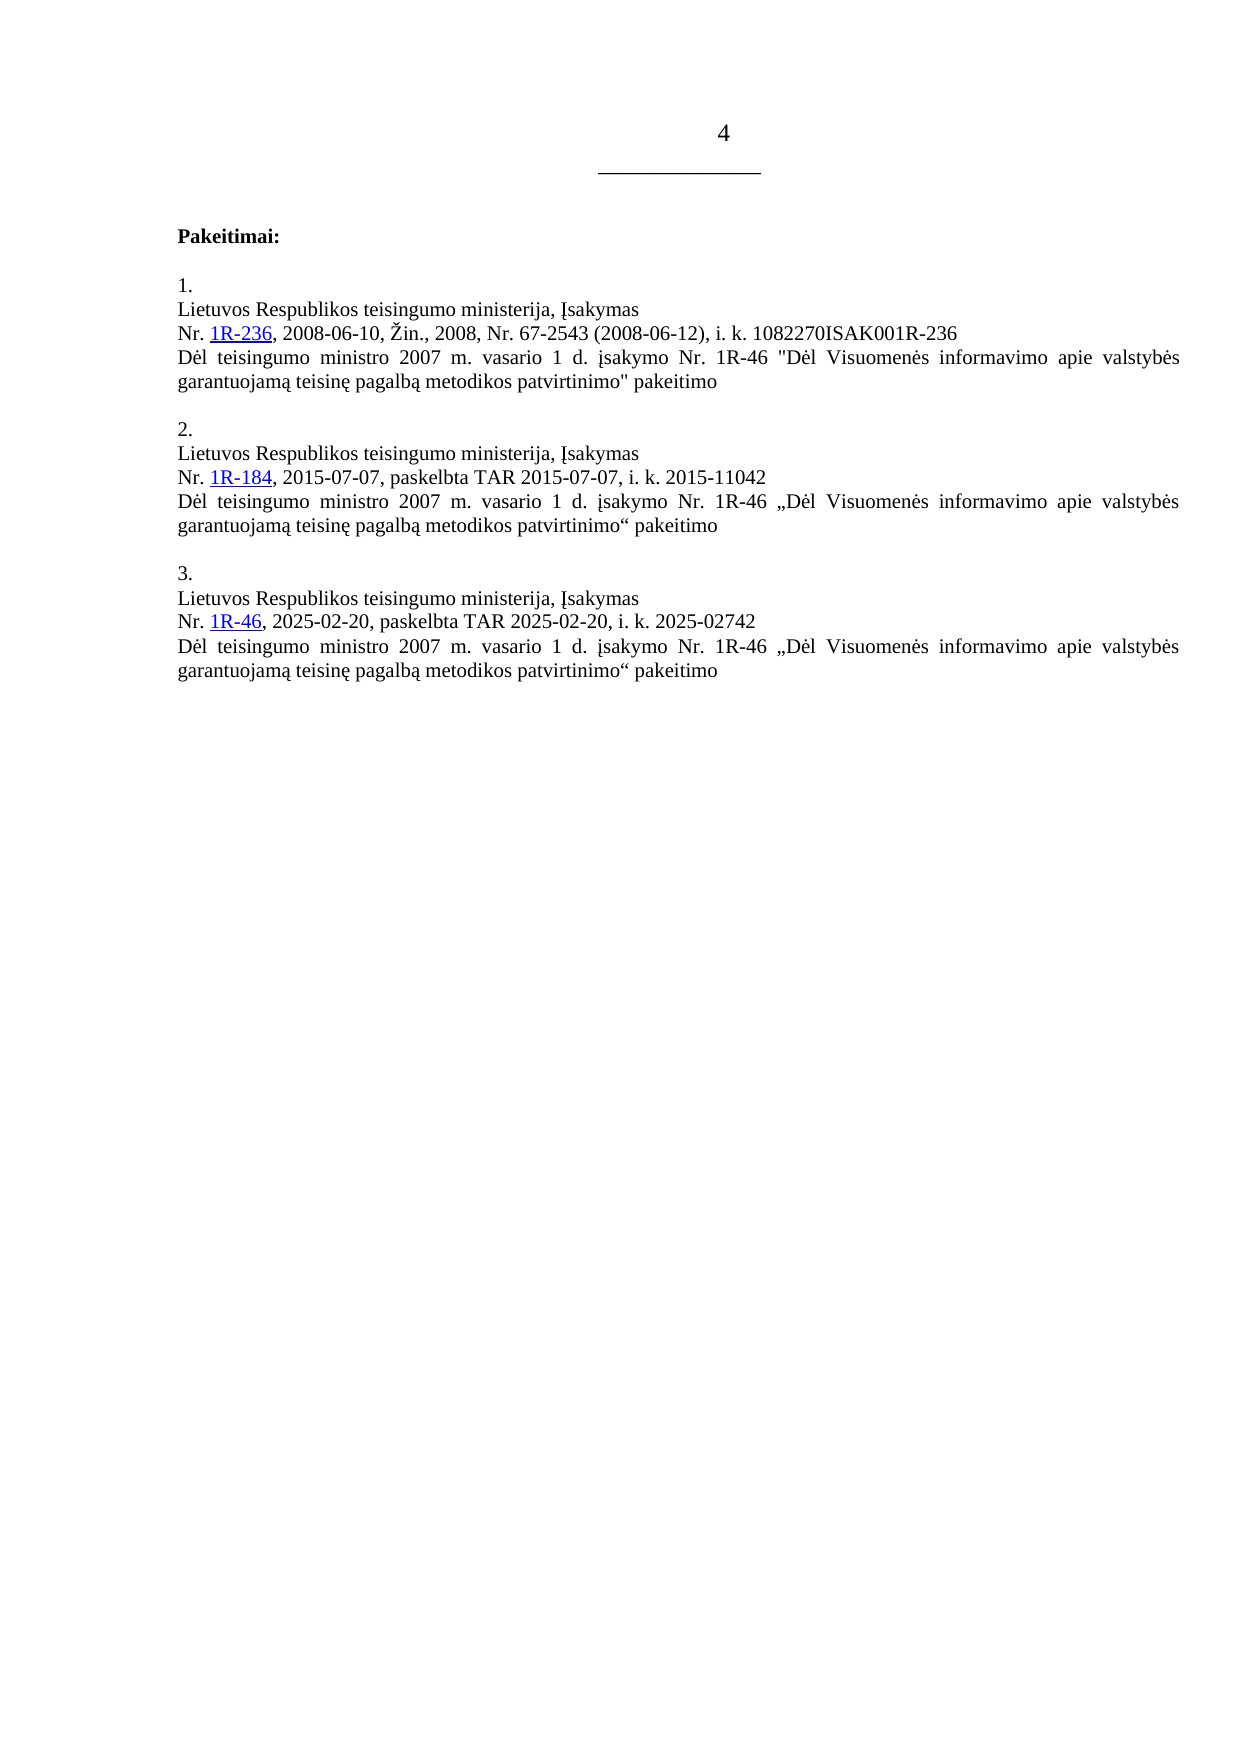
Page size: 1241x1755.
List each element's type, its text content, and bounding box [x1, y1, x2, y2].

text Dėl teisingumo ministro 2007 m. vasario 1 d. įsakymo Nr. 1R-46 "Dėl Visuomenės informavimo apie valstybės garantuojamą teisinę pagalbą metodikos patvirtinimo" pakeitimo [177, 345, 1181, 393]
text Pakeitimai: [177, 224, 1181, 248]
text Dėl teisingumo ministro 2007 m. vasario 1 d. įsakymo Nr. 1R-46 „Dėl Visuomenės informavimo apie valstybės garantuojamą teisinę pagalbą metodikos patvirtinimo“ pakeitimo [177, 633, 1181, 682]
text Lietuvos Respublikos teisingumo ministerija, Įsakymas [177, 297, 1181, 321]
text _____________ [177, 148, 1181, 176]
text Nr. 1R-184, 2015-07-07, paskelbta TAR 2015-07-07, i. k. 2015-11042 [177, 465, 1181, 489]
text 1. [177, 273, 1181, 297]
text Nr. 1R-46, 2025-02-20, paskelbta TAR 2025-02-20, i. k. 2025-02742 [177, 609, 1181, 633]
text Nr. 1R-236, 2008-06-10, Žin., 2008, Nr. 67-2543 (2008-06-12), i. k. 1082270ISAK001R-236 [177, 321, 1181, 345]
text Lietuvos Respublikos teisingumo ministerija, Įsakymas [177, 441, 1181, 465]
text Lietuvos Respublikos teisingumo ministerija, Įsakymas [177, 585, 1181, 609]
text Dėl teisingumo ministro 2007 m. vasario 1 d. įsakymo Nr. 1R-46 „Dėl Visuomenės informavimo apie valstybės garantuojamą teisinę pagalbą metodikos patvirtinimo“ pakeitimo [177, 489, 1181, 537]
text 2. [177, 417, 1181, 441]
text 3. [177, 561, 1181, 585]
